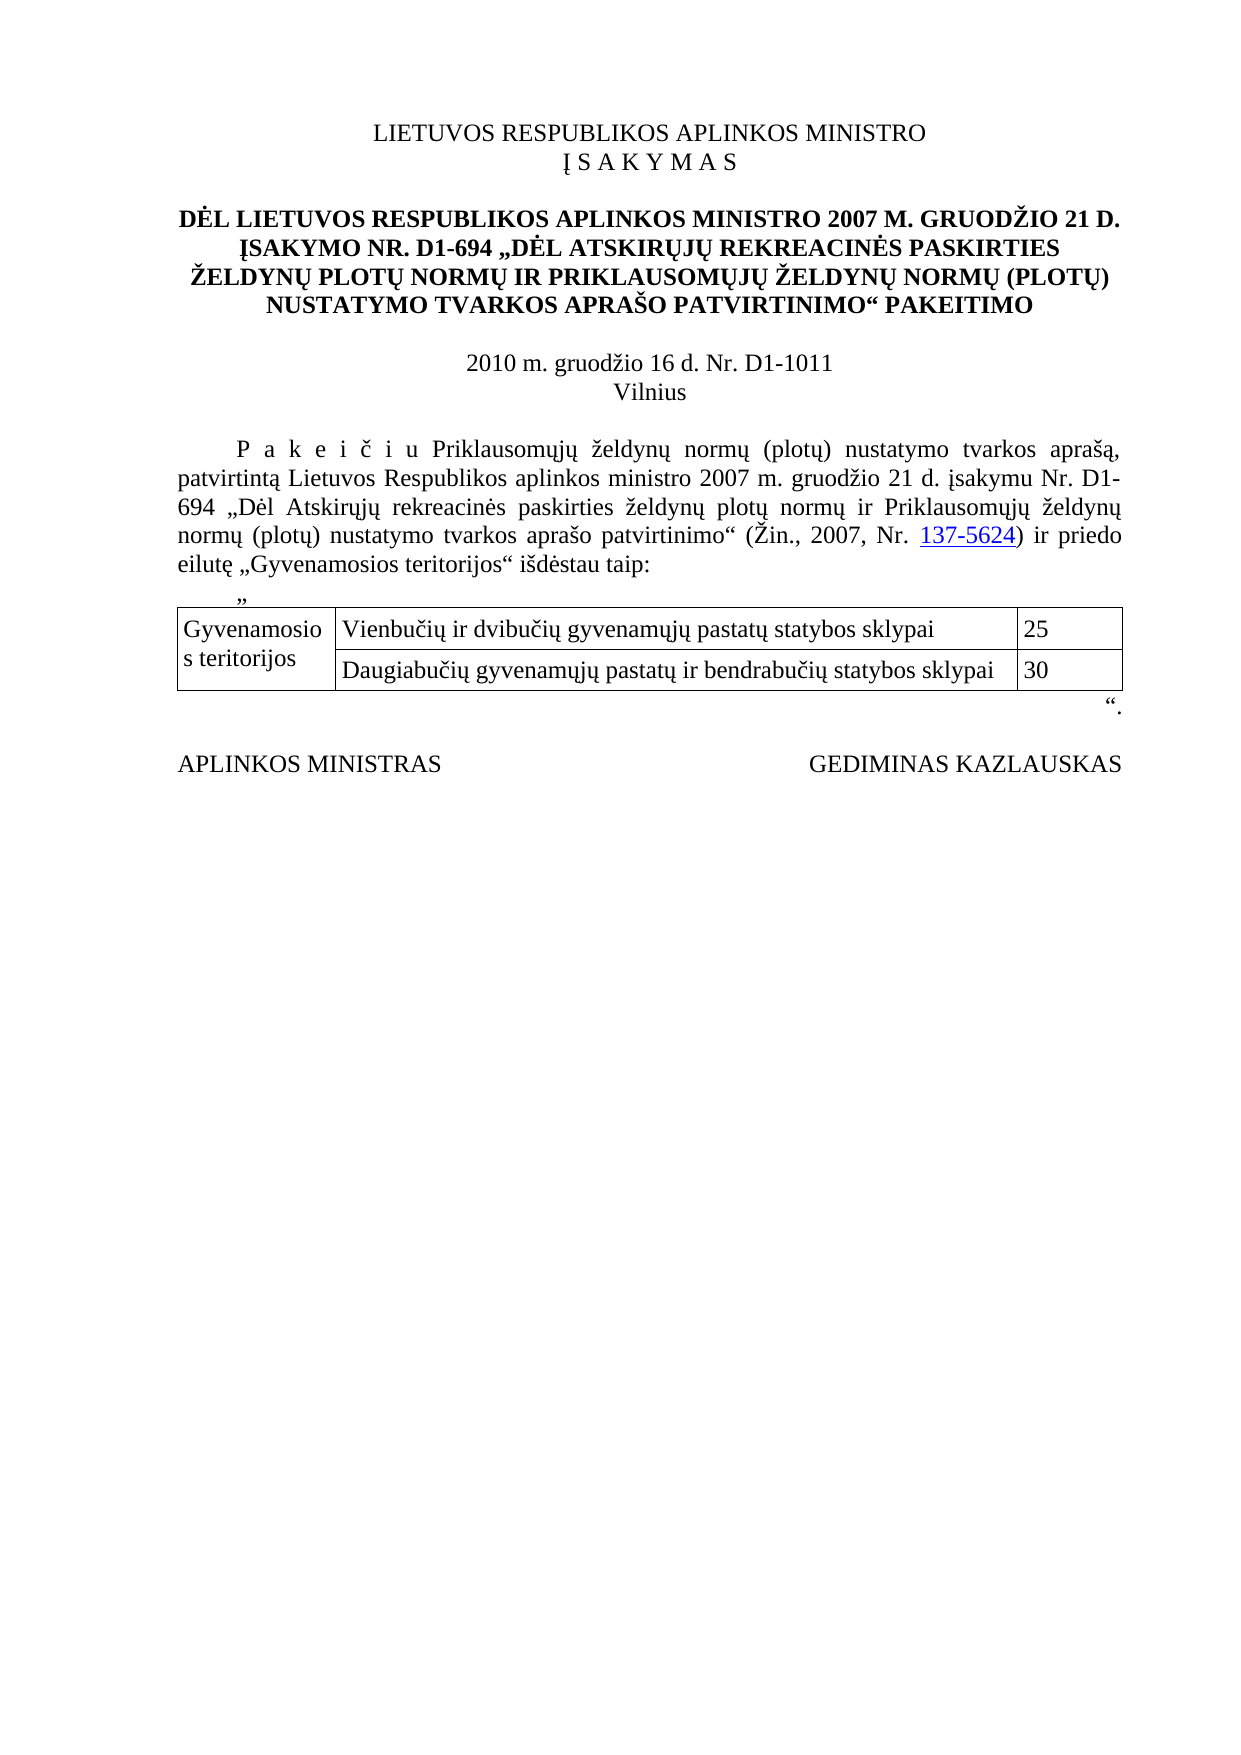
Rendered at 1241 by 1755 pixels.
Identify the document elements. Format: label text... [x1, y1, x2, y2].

table_header 25 [1018, 608, 1122, 648]
text Į S A K Y M A S [177, 147, 1122, 176]
text “. [177, 691, 1122, 720]
table_header Gyvenamosios teritorijos [178, 608, 335, 690]
text 2010 m. gruodžio 16 d. Nr. D1-1011 [177, 348, 1122, 377]
table_header Vienbučių ir dvibučių gyvenamųjų pastatų statybos sklypai [336, 608, 1017, 648]
table_cell Daugiabučių gyvenamųjų pastatų ir bendrabučių statybos sklypai [336, 650, 1017, 690]
text „ [177, 578, 1122, 607]
text LIETUVOS RESPUBLIKOS APLINKOS MINISTRO [177, 118, 1122, 147]
text P a k e i č i u Priklausomųjų želdynų normų (plotų) nustatymo tvarkos aprašą, patvirtintą Lietuvos Respublikos aplinkos ministro 2007 m. gruodžio 21 d. įsakymu Nr. D1-694 „Dėl Atskirųjų rekreacinės paskirties želdynų plotų normų ir Priklausomųjų želdynų normų (plotų) nustatymo tvarkos aprašo patvirtinimo“ (Žin., 2007, Nr. 137-5624) ir priedo eilutę „Gyvenamosios teritorijos“ išdėstau taip: [177, 434, 1122, 578]
text Vilnius [177, 377, 1122, 406]
text DĖL LIETUVOS RESPUBLIKOS APLINKOS MINISTRO 2007 M. GRUODŽIO 21 D. ĮSAKYMO NR. D1-694 „DĖL ATSKIRŲJŲ REKREACINĖS PASKIRTIES ŽELDYNŲ PLOTŲ NORMŲ IR PRIKLAUSOMŲJŲ ŽELDYNŲ NORMŲ (PLOTŲ) NUSTATYMO TVARKOS APRAŠO PATVIRTINIMO“ PAKEITIMO [177, 204, 1122, 319]
table_cell 30 [1018, 650, 1122, 690]
text Aplinkos ministras Gediminas Kazlauskas [177, 749, 1122, 777]
